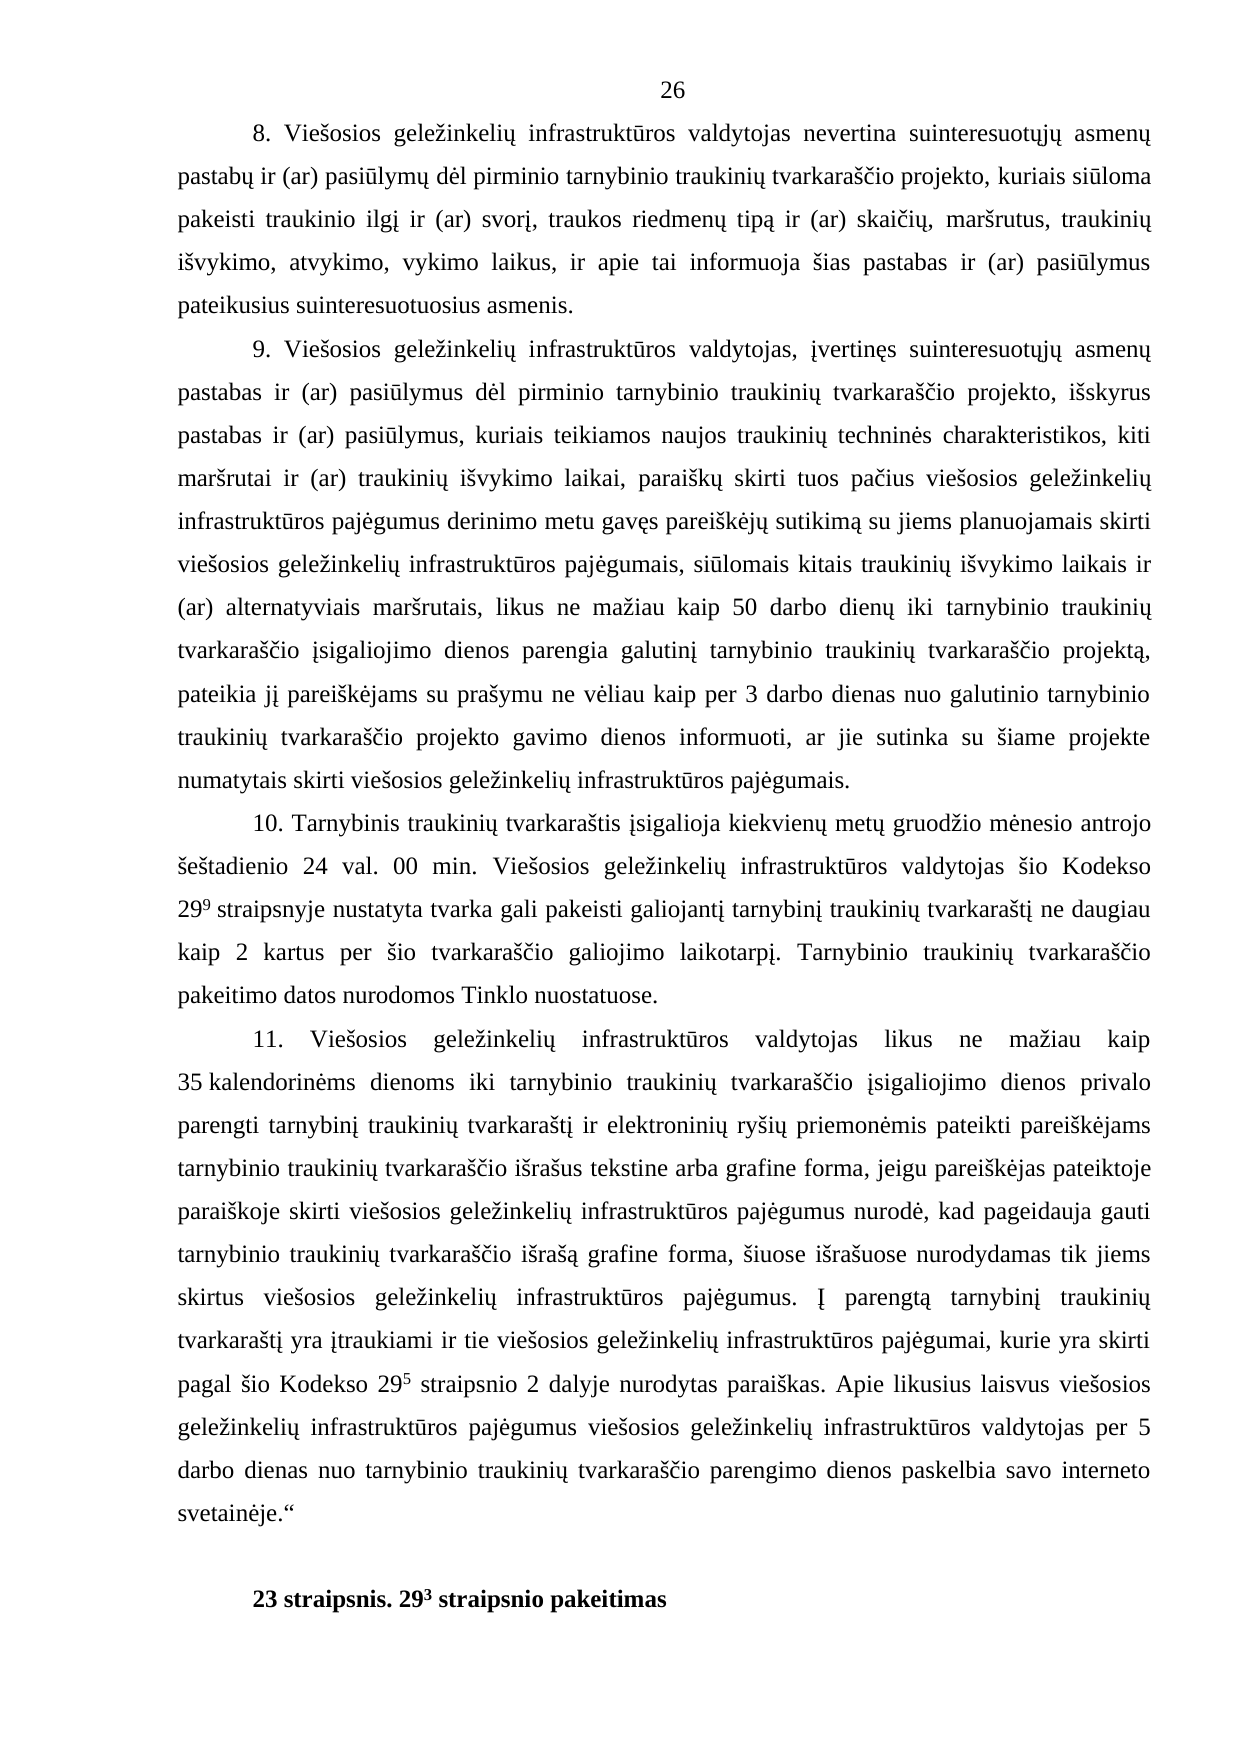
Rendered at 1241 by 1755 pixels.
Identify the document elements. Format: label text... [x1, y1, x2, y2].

text 8. Viešosios geležinkelių infrastruktūros valdytojas nevertina suinteresuotųjų asmenų pastabų ir (ar) pasiūlymų dėl pirminio tarnybinio traukinių tvarkaraščio projekto, kuriais siūloma pakeisti traukinio ilgį ir (ar) svorį, traukos riedmenų tipą ir (ar) skaičių, maršrutus, traukinių išvykimo, atvykimo, vykimo laikus, ir apie tai informuoja šias pastabas ir (ar) pasiūlymus pateikusius suinteresuotuosius asmenis. [177, 118, 1152, 319]
text 9. Viešosios geležinkelių infrastruktūros valdytojas, įvertinęs suinteresuotųjų asmenų pastabas ir (ar) pasiūlymus dėl pirminio tarnybinio traukinių tvarkaraščio projekto, išskyrus pastabas ir (ar) pasiūlymus, kuriais teikiamos naujos traukinių techninės charakteristikos, kiti maršrutai ir (ar) traukinių išvykimo laikai, paraiškų skirti tuos pačius viešosios geležinkelių infrastruktūros pajėgumus derinimo metu gavęs pareiškėjų sutikimą su jiems planuojamais skirti viešosios geležinkelių infrastruktūros pajėgumais, siūlomais kitais traukinių išvykimo laikais ir (ar) alternatyviais maršrutais, likus ne mažiau kaip 50 darbo dienų iki tarnybinio traukinių tvarkaraščio įsigaliojimo dienos parengia galutinį tarnybinio traukinių tvarkaraščio projektą, pateikia jį pareiškėjams su prašymu ne vėliau kaip per 3 darbo dienas nuo galutinio tarnybinio traukinių tvarkaraščio projekto gavimo dienos informuoti, ar jie sutinka su šiame projekte numatytais skirti viešosios geležinkelių infrastruktūros pajėgumais. [177, 334, 1152, 794]
text 23 straipsnis. 293 straipsnio pakeitimas [177, 1584, 1152, 1613]
text 10. Tarnybinis traukinių tvarkaraštis įsigalioja kiekvienų metų gruodžio mėnesio antrojo šeštadienio 24 val. 00 min. Viešosios geležinkelių infrastruktūros valdytojas šio Kodekso 299 straipsnyje nustatyta tvarka gali pakeisti galiojantį tarnybinį traukinių tvarkaraštį ne daugiau kaip 2 kartus per šio tvarkaraščio galiojimo laikotarpį. Tarnybinio traukinių tvarkaraščio pakeitimo datos nurodomos Tinklo nuostatuose. [177, 808, 1152, 1009]
text 11. Viešosios geležinkelių infrastruktūros valdytojas likus ne mažiau kaip 35 kalendorinėms dienoms iki tarnybinio traukinių tvarkaraščio įsigaliojimo dienos privalo parengti tarnybinį traukinių tvarkaraštį ir elektroninių ryšių priemonėmis pateikti pareiškėjams tarnybinio traukinių tvarkaraščio išrašus tekstine arba grafine forma, jeigu pareiškėjas pateiktoje paraiškoje skirti viešosios geležinkelių infrastruktūros pajėgumus nurodė, kad pageidauja gauti tarnybinio traukinių tvarkaraščio išrašą grafine forma, šiuose išrašuose nurodydamas tik jiems skirtus viešosios geležinkelių infrastruktūros pajėgumus. Į parengtą tarnybinį traukinių tvarkaraštį yra įtraukiami ir tie viešosios geležinkelių infrastruktūros pajėgumai, kurie yra skirti pagal šio Kodekso 295 straipsnio 2 dalyje nurodytas paraiškas. Apie likusius laisvus viešosios geležinkelių infrastruktūros pajėgumus viešosios geležinkelių infrastruktūros valdytojas per 5 darbo dienas nuo tarnybinio traukinių tvarkaraščio parengimo dienos paskelbia savo interneto svetainėje.“ [177, 1024, 1152, 1527]
